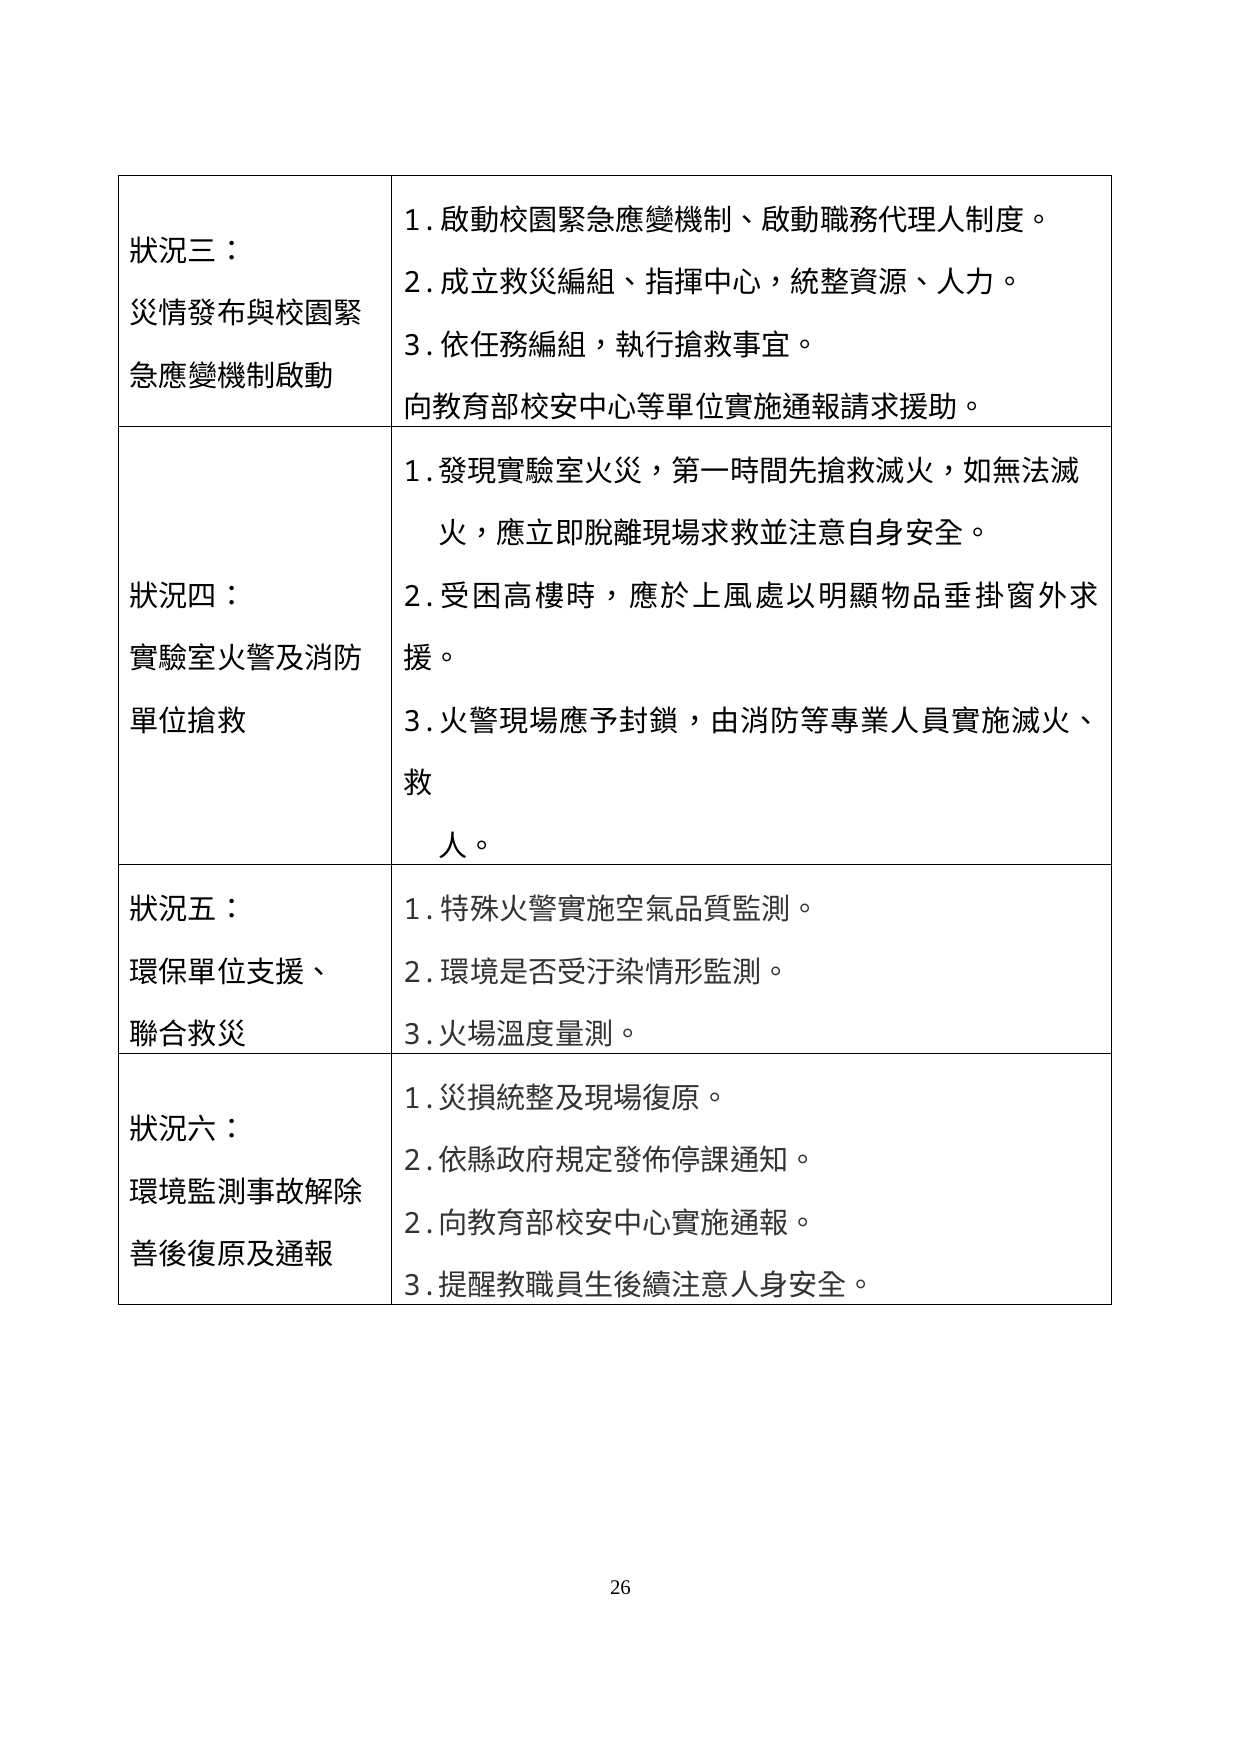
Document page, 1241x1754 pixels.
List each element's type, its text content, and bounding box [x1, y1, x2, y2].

table_cell 1.發現實驗室火災，第一時間先搶救滅火，如無法滅 火，應立即脫離現場求救並注意自身安全。 2.受困高樓時，應於上風處以明顯物品垂掛窗外求援。 3.火警現場應予封鎖，由消防等專業人員實施滅火、救 人。 [392, 427, 1111, 864]
table_cell 特殊火警實施空氣品質監測。 環境是否受汙染情形監測。 3.火場溫度量測。 [392, 865, 1111, 1053]
table_cell 狀況五： 環保單位支援、 聯合救災 [119, 865, 391, 1053]
table_cell 1.災損統整及現場復原。 2.依縣政府規定發佈停課通知。 2.向教育部校安中心實施通報。 3.提醒教職員生後續注意人身安全。 [392, 1054, 1111, 1304]
table_cell 狀況六： 環境監測事故解除善後復原及通報 [119, 1054, 391, 1304]
table_cell 狀況三： 災情發布與校園緊急應變機制啟動 [119, 176, 391, 426]
table_cell 狀況四： 實驗室火警及消防單位搶救 [119, 427, 391, 864]
table_cell 啟動校園緊急應變機制、啟動職務代理人制度。 成立救災編組、指揮中心，統整資源、人力。 依任務編組，執行搶救事宜。 向教育部校安中心等單位實施通報請求援助。 [392, 176, 1111, 426]
